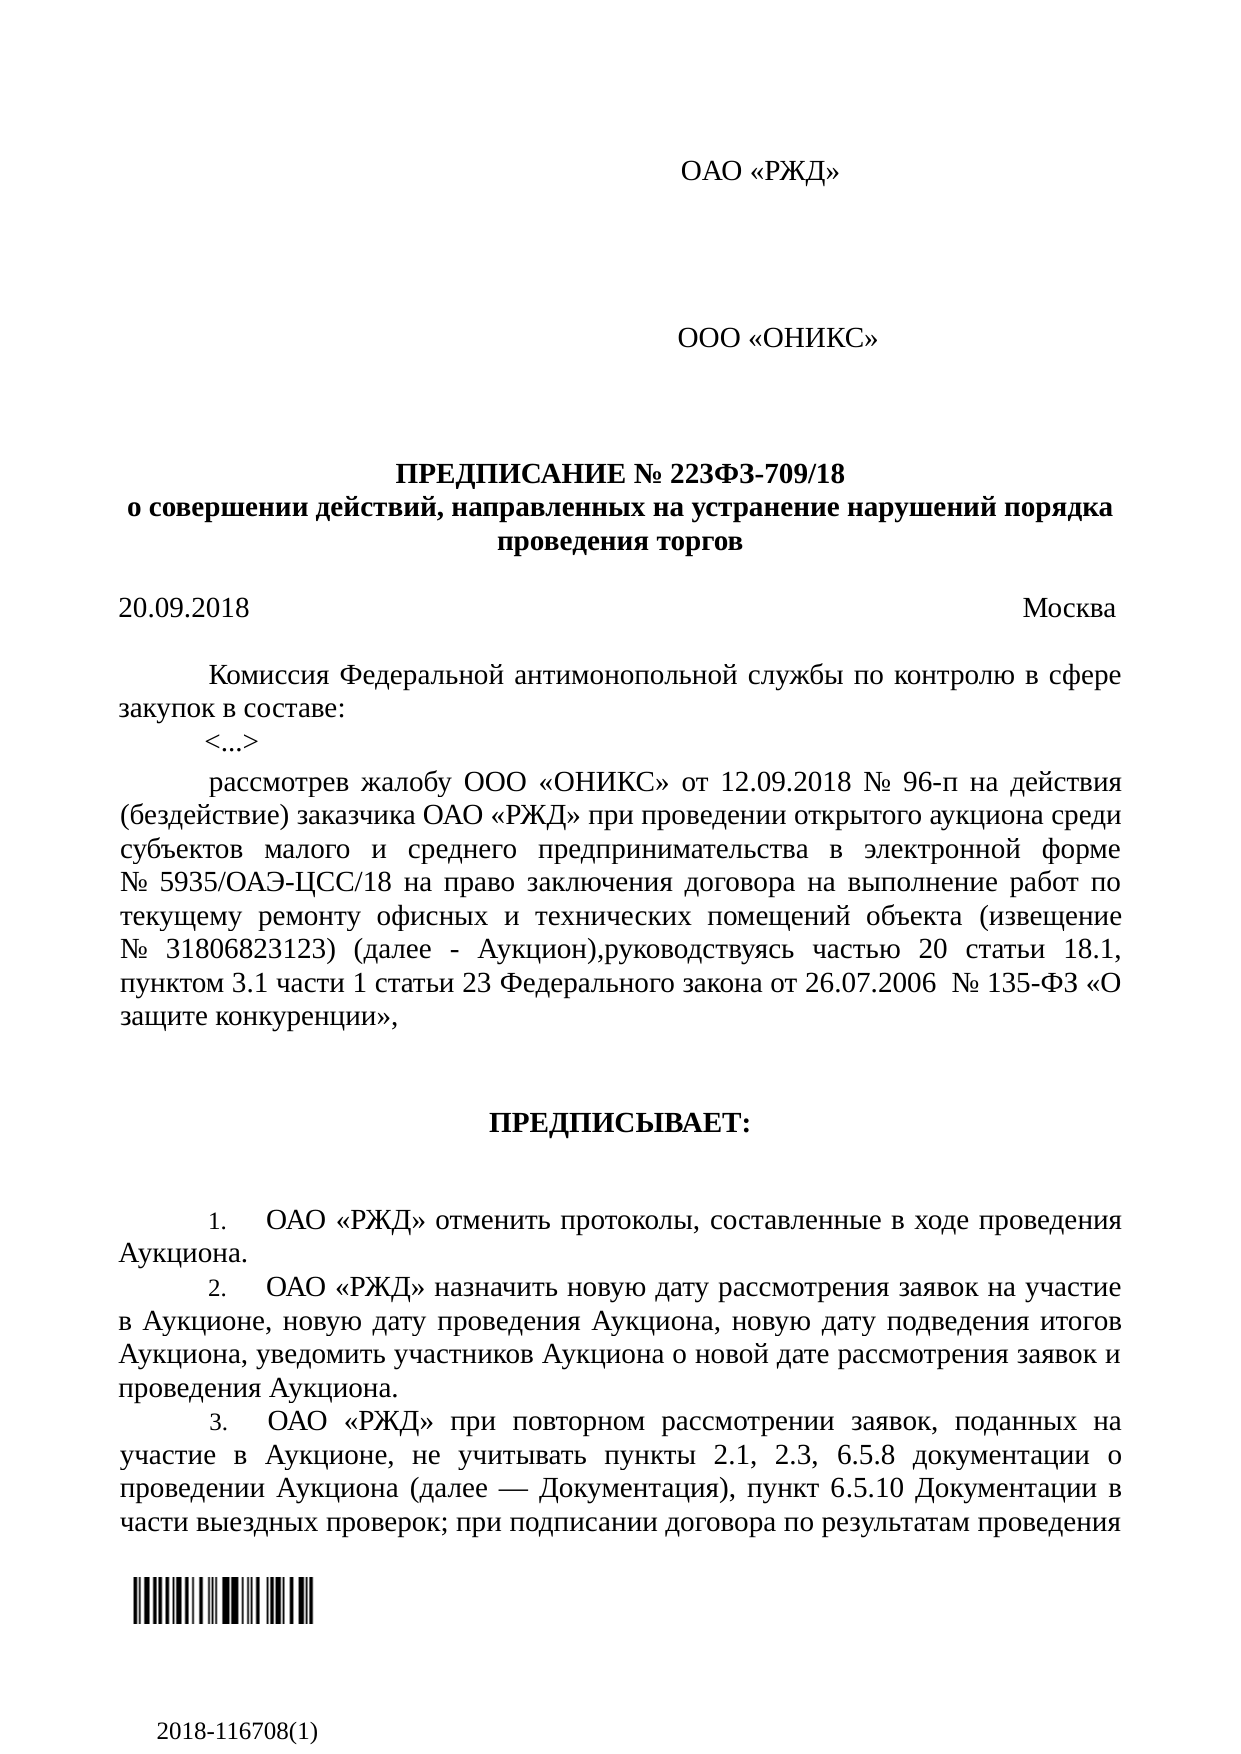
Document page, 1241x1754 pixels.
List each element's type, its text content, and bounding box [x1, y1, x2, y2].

list ОАО «РЖД» при повторном рассмотрении заявок, поданных на участие в Аукционе, не учитывать пункты 2.1, 2.3, 6.5.8 документации о проведении Аукциона (далее — Документация), пункт 6.5.10 Документации в части выездных проверок; при подписании договора по результатам проведения [119, 1403, 1122, 1537]
text рассмотрев жалобу ООО «ОНИКС» от 12.09.2018 № 96-п на действия (бездействие) заказчика ОАО «РЖД» при проведении открытого аукциона среди субъектов малого и среднего предпринимательства в электронной форме № 5935/ОАЭ-ЦСС/18 на право заключения договора на выполнение работ по текущему ремонту офисных и технических помещений объекта (извещение № 31806823123) (далее - Аукцион),руководствуясь частью 20 статьи 18.1, пунктом 3.1 части 1 статьи 23 Федерального закона от 26.07.2006 № 135-ФЗ «О защите конкуренции», [120, 764, 1122, 1032]
text ПРЕДПИСАНИЕ № 223ФЗ-709/18 [118, 456, 1122, 489]
text ООО «ОНИКС» [677, 321, 1122, 354]
text ПРЕДПИСЫВАЕТ: [118, 1105, 1122, 1138]
text ОАО «РЖД» [681, 153, 1122, 186]
text <...> [118, 724, 1122, 758]
text Комиссия Федеральной антимонопольной службы по контролю в сфере закупок в составе: [118, 657, 1122, 724]
list ОАО «РЖД» отменить протоколы, составленные в ходе проведения Аукциона. [118, 1202, 1122, 1269]
text 20.09.2018 Москва [118, 590, 1122, 623]
picture [118, 1577, 331, 1624]
text о совершении действий, направленных на устранение нарушений порядка проведения торгов [118, 489, 1122, 556]
list ОАО «РЖД» назначить новую дату рассмотрения заявок на участие в Аукционе, новую дату проведения Аукциона, новую дату подведения итогов Аукциона, уведомить участников Аукциона о новой дате рассмотрения заявок и проведения Аукциона. [118, 1269, 1122, 1403]
